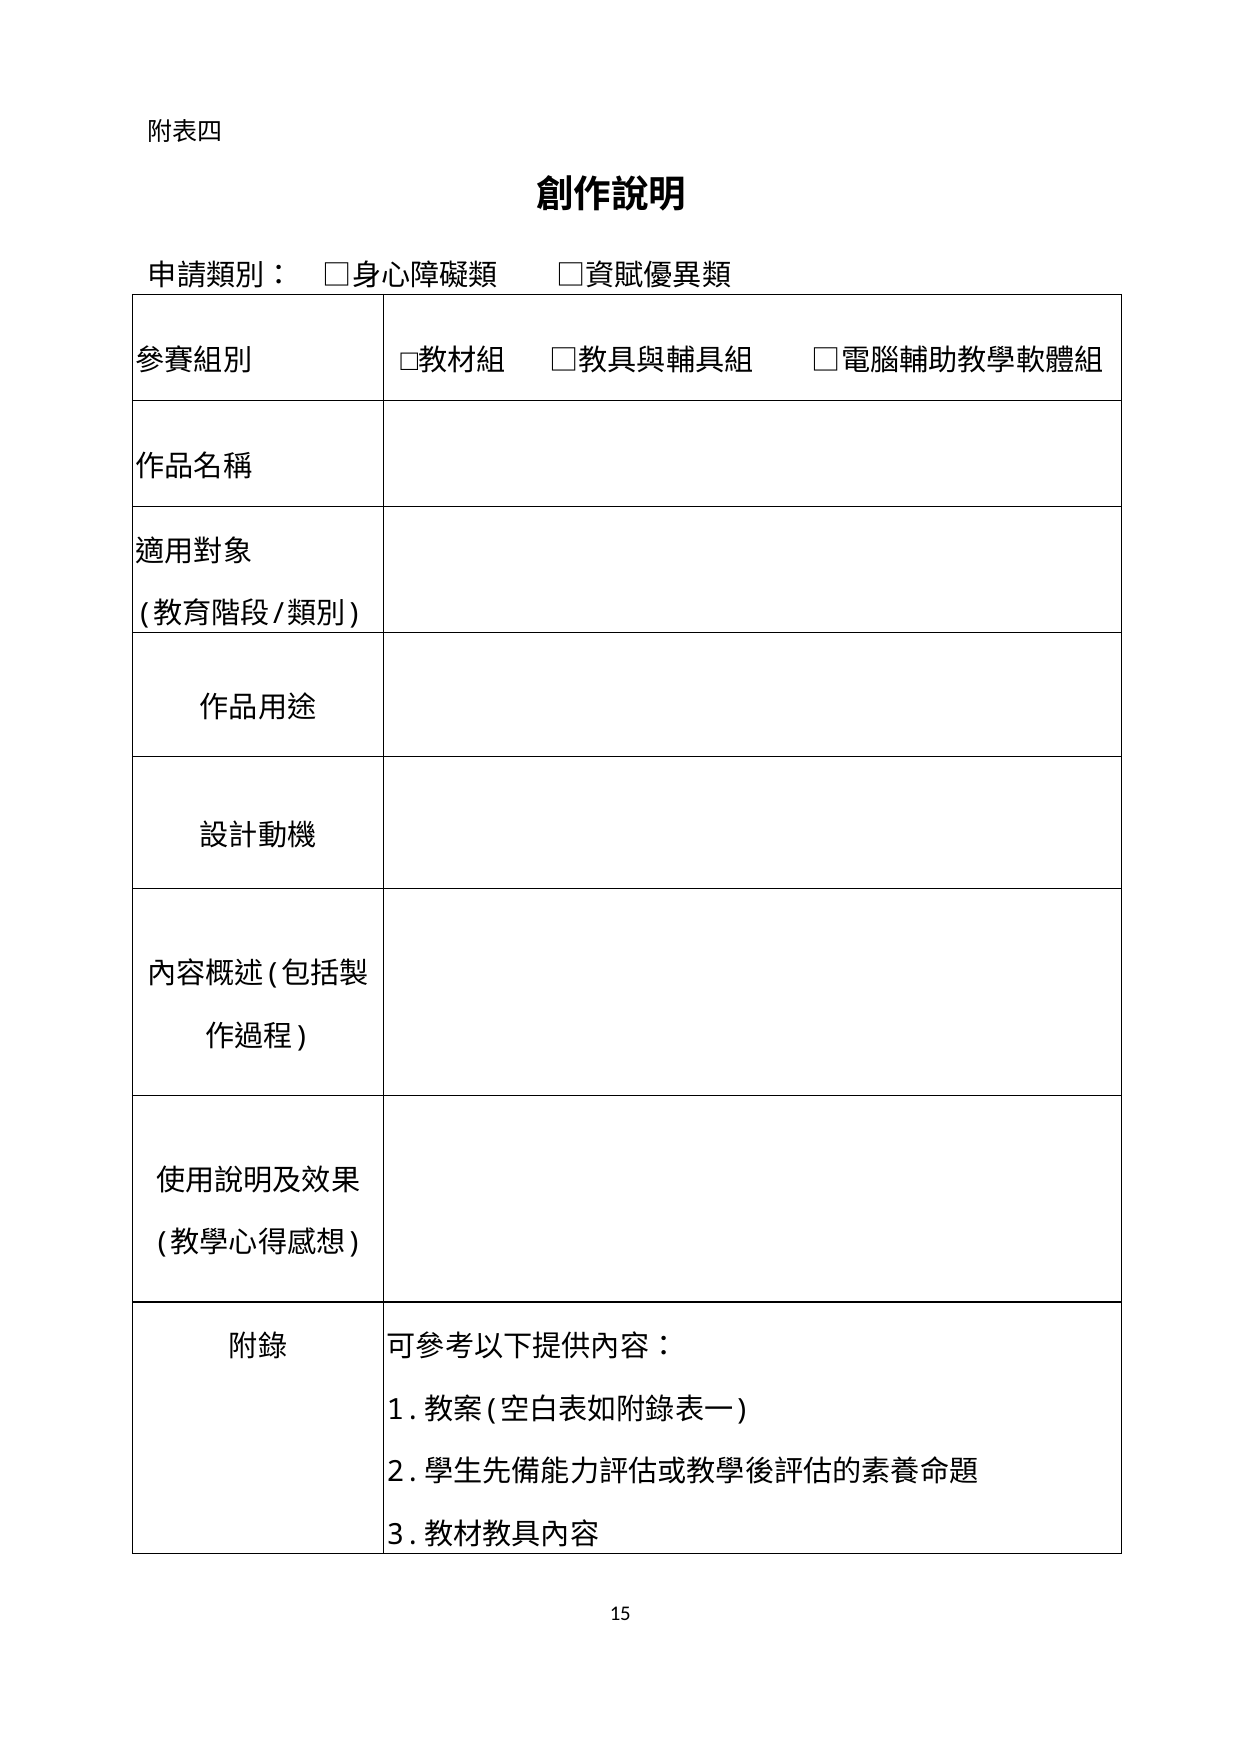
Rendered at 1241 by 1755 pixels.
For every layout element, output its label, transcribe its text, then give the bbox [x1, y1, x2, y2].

text 創作說明 [148, 150, 1093, 212]
table_cell 內容概述(包括製作過程) [133, 889, 383, 1095]
table_header □教材組 □教具與輔具組 □電腦輔助教學軟體組 [384, 295, 1121, 400]
table_cell 附錄 [133, 1303, 383, 1552]
table_cell [384, 757, 1121, 888]
text 申請類別： □身心障礙類 □資賦優異類 [148, 231, 1093, 294]
text 附表四 [148, 87, 1093, 150]
table_cell 作品用途 [133, 633, 383, 756]
table_cell [384, 507, 1121, 632]
table_cell [384, 1096, 1121, 1301]
table_cell 適用對象 (教育階段/類別) [133, 507, 383, 632]
table_cell [384, 889, 1121, 1095]
table_cell 設計動機 [133, 757, 383, 888]
table_cell 可參考以下提供內容： 教案(空白表如附錄表一) 學生先備能力評估或教學後評估的素養命題 教材教具內容 教學及電腦輔具內容 使用過程及效益佐證(如附錄表二) [384, 1303, 1121, 1552]
table_cell 作品名稱 [133, 401, 383, 506]
table_cell [384, 401, 1121, 506]
table_cell [384, 633, 1121, 756]
table_cell 使用說明及效果(教學心得感想) [133, 1096, 383, 1301]
table_header 參賽組別 [133, 295, 383, 400]
